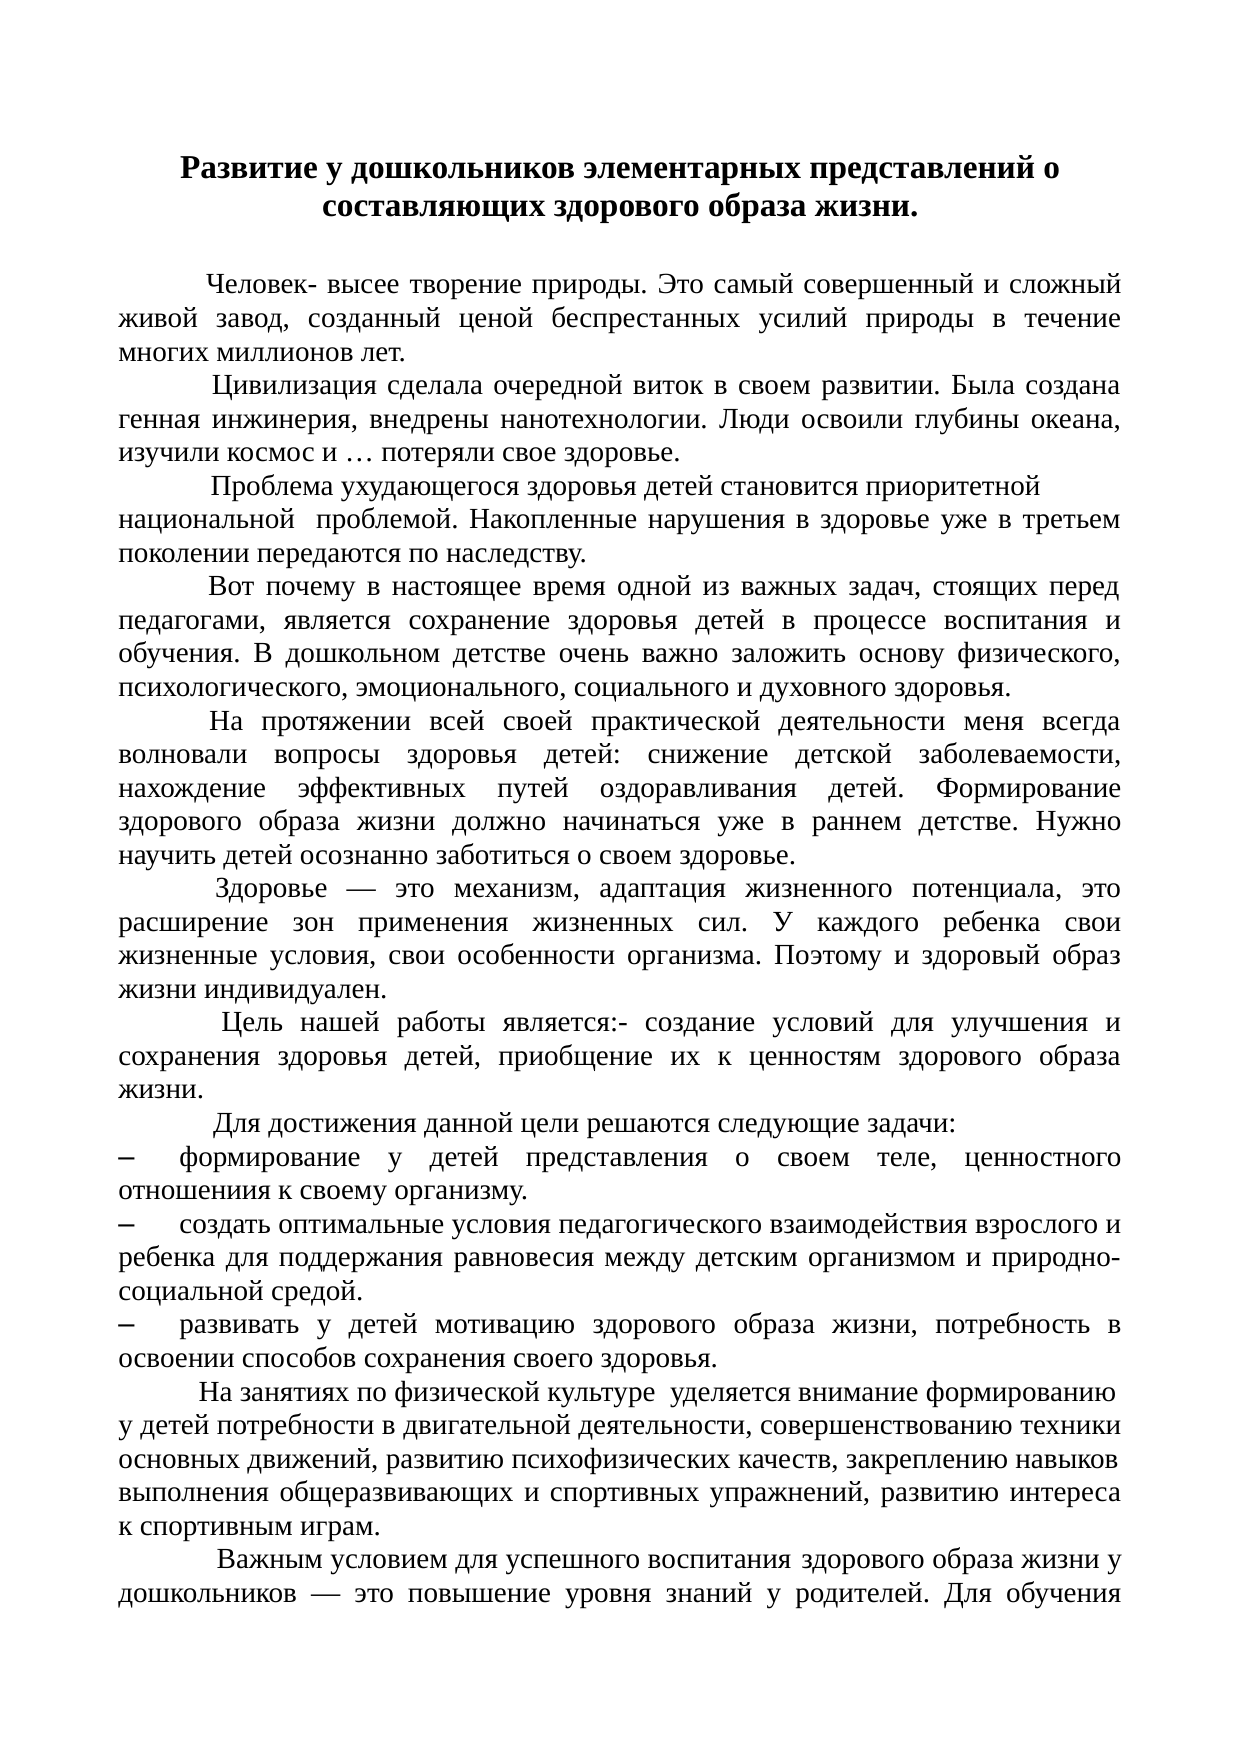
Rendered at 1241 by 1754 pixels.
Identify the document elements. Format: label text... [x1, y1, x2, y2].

list формирование у детей представления о своем теле, ценностного отношениия к своему организму. [118, 1139, 1122, 1206]
text Цивилизация сделала очередной виток в своем развитии. Была создана генная инжинерия, внедрены нанотехнологии. Люди освоили глубины океана, изучили космос и … потеряли свое здоровье. [118, 367, 1122, 468]
list создать оптимальные условия педагогического взаимодействия взрослого и ребенка для поддержания равновесия между детским организмом и природно-социальной средой. [118, 1206, 1122, 1307]
list На занятиях по физической культуре уделяется внимание формированию [118, 1374, 1122, 1407]
text Для достижения данной цели решаются следующие задачи: [118, 1105, 1122, 1139]
text Вот почему в настоящее время одной из важных задач, стоящих перед педагогами, является сохранение здоровья детей в процессе воспитания и обучения. В дошкольном детстве очень важно заложить основу физического, психологического, эмоционального, социального и духовного здоровья. [118, 568, 1122, 703]
list развивать у детей мотивацию здорового образа жизни, потребность в освоении способов сохранения своего здоровья. [118, 1307, 1122, 1374]
text Цель нашей работы является:- создание условий для улучшения и сохранения здоровья детей, приобщение их к ценностям здорового образа жизни. [118, 1004, 1122, 1105]
list выполнения общеразвивающих и спортивных упражнений, развитию интереса к спортивным играм. [118, 1474, 1122, 1542]
text Здоровье — это механизм, адаптация жизненного потенциала, это расширение зон применения жизненных сил. У каждого ребенка свои жизненные условия, свои особенности организма. Поэтому и здоровый образ жизни индивидуален. [118, 870, 1122, 1004]
list Важным условием для успешного воспитания здорового образа жизни у дошкольников — это повышение уровня знаний у родителей. Для обучения [118, 1542, 1122, 1609]
text Развитие у дошкольников элементарных представлений о составляющих здорового образа жизни. [118, 147, 1122, 223]
text Человек- высее творение природы. Это самый совершенный и сложный живой завод, созданный ценой беспрестанных усилий природы в течение многих миллионов лет. [118, 262, 1122, 367]
text Проблема ухудающегося здоровья детей становится приоритетной [210, 468, 1122, 501]
text национальной проблемой. Накопленные нарушения в здоровье уже в третьем поколении передаются по наследству. [118, 501, 1122, 568]
list у детей потребности в двигательной деятельности, совершенствованию техники основных движений, развитию психофизических качеств, закреплению навыков [118, 1407, 1122, 1474]
text На протяжении всей своей практической деятельности меня всегда волновали вопросы здоровья детей: снижение детской заболеваемости, нахождение эффективных путей оздоравливания детей. Формирование здорового образа жизни должно начинаться уже в раннем детстве. Нужно научить детей осознанно заботиться о своем здоровье. [118, 703, 1122, 870]
